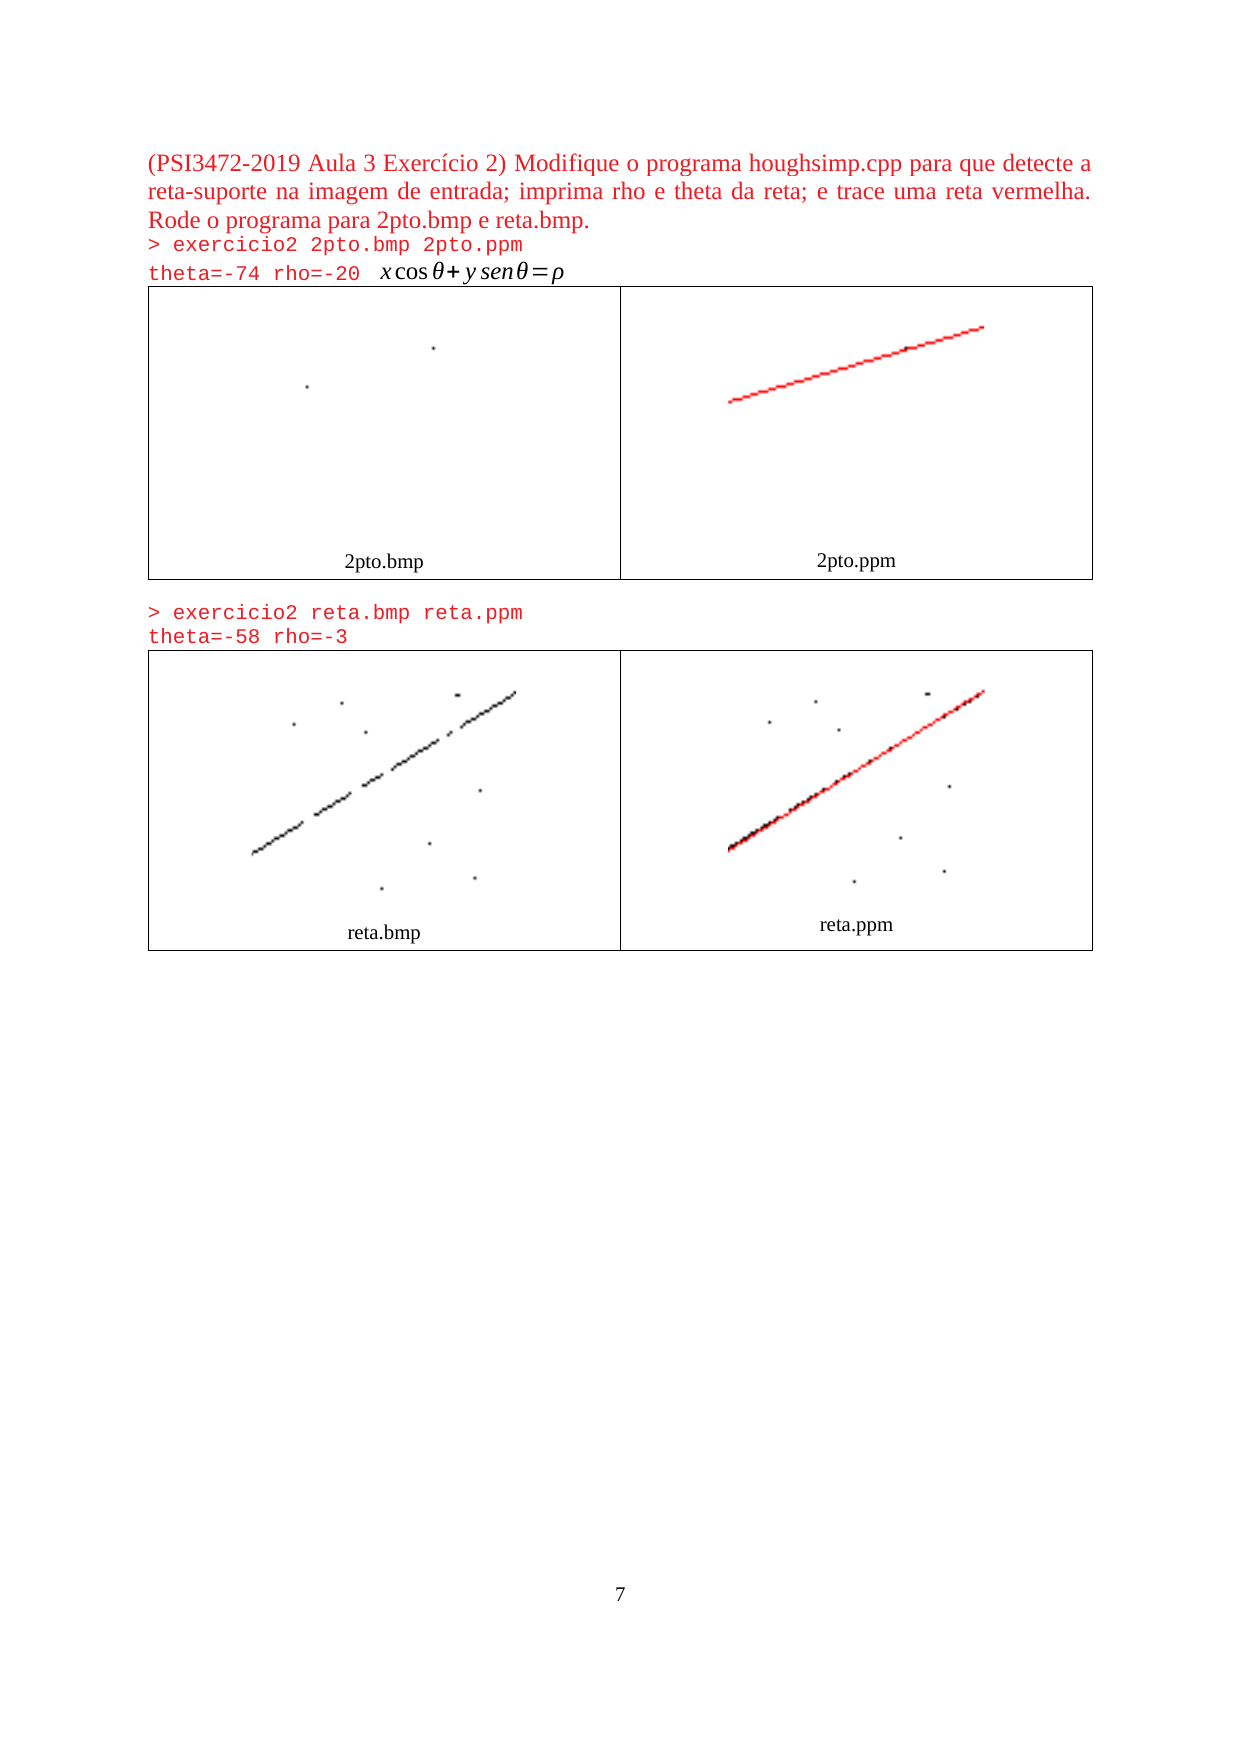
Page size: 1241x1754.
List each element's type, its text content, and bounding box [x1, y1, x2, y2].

table_header reta.bmp [149, 651, 620, 950]
text > exercicio2 reta.bmp reta.ppm [148, 602, 1092, 626]
text (PSI3472-2019 Aula 3 Exercício 2) Modifique o programa houghsimp.cpp para que detecte a reta-suporte na imagem de entrada; imprima rho e theta da reta; e trace uma reta vermelha. Rode o programa para 2pto.bmp e reta.bmp. [148, 148, 1092, 234]
table_header reta.ppm [621, 651, 1092, 950]
picture [728, 655, 985, 912]
picture [251, 655, 517, 920]
table_header 2pto.ppm [621, 287, 1092, 578]
text theta=-58 rho=-3 [148, 626, 1092, 649]
table_header 2pto.bmp [149, 287, 620, 578]
text > exercicio2 2pto.bmp 2pto.ppm [148, 234, 1092, 258]
picture [728, 292, 985, 548]
text theta=-74 rho=-20 [148, 258, 1092, 286]
picture [255, 292, 513, 549]
